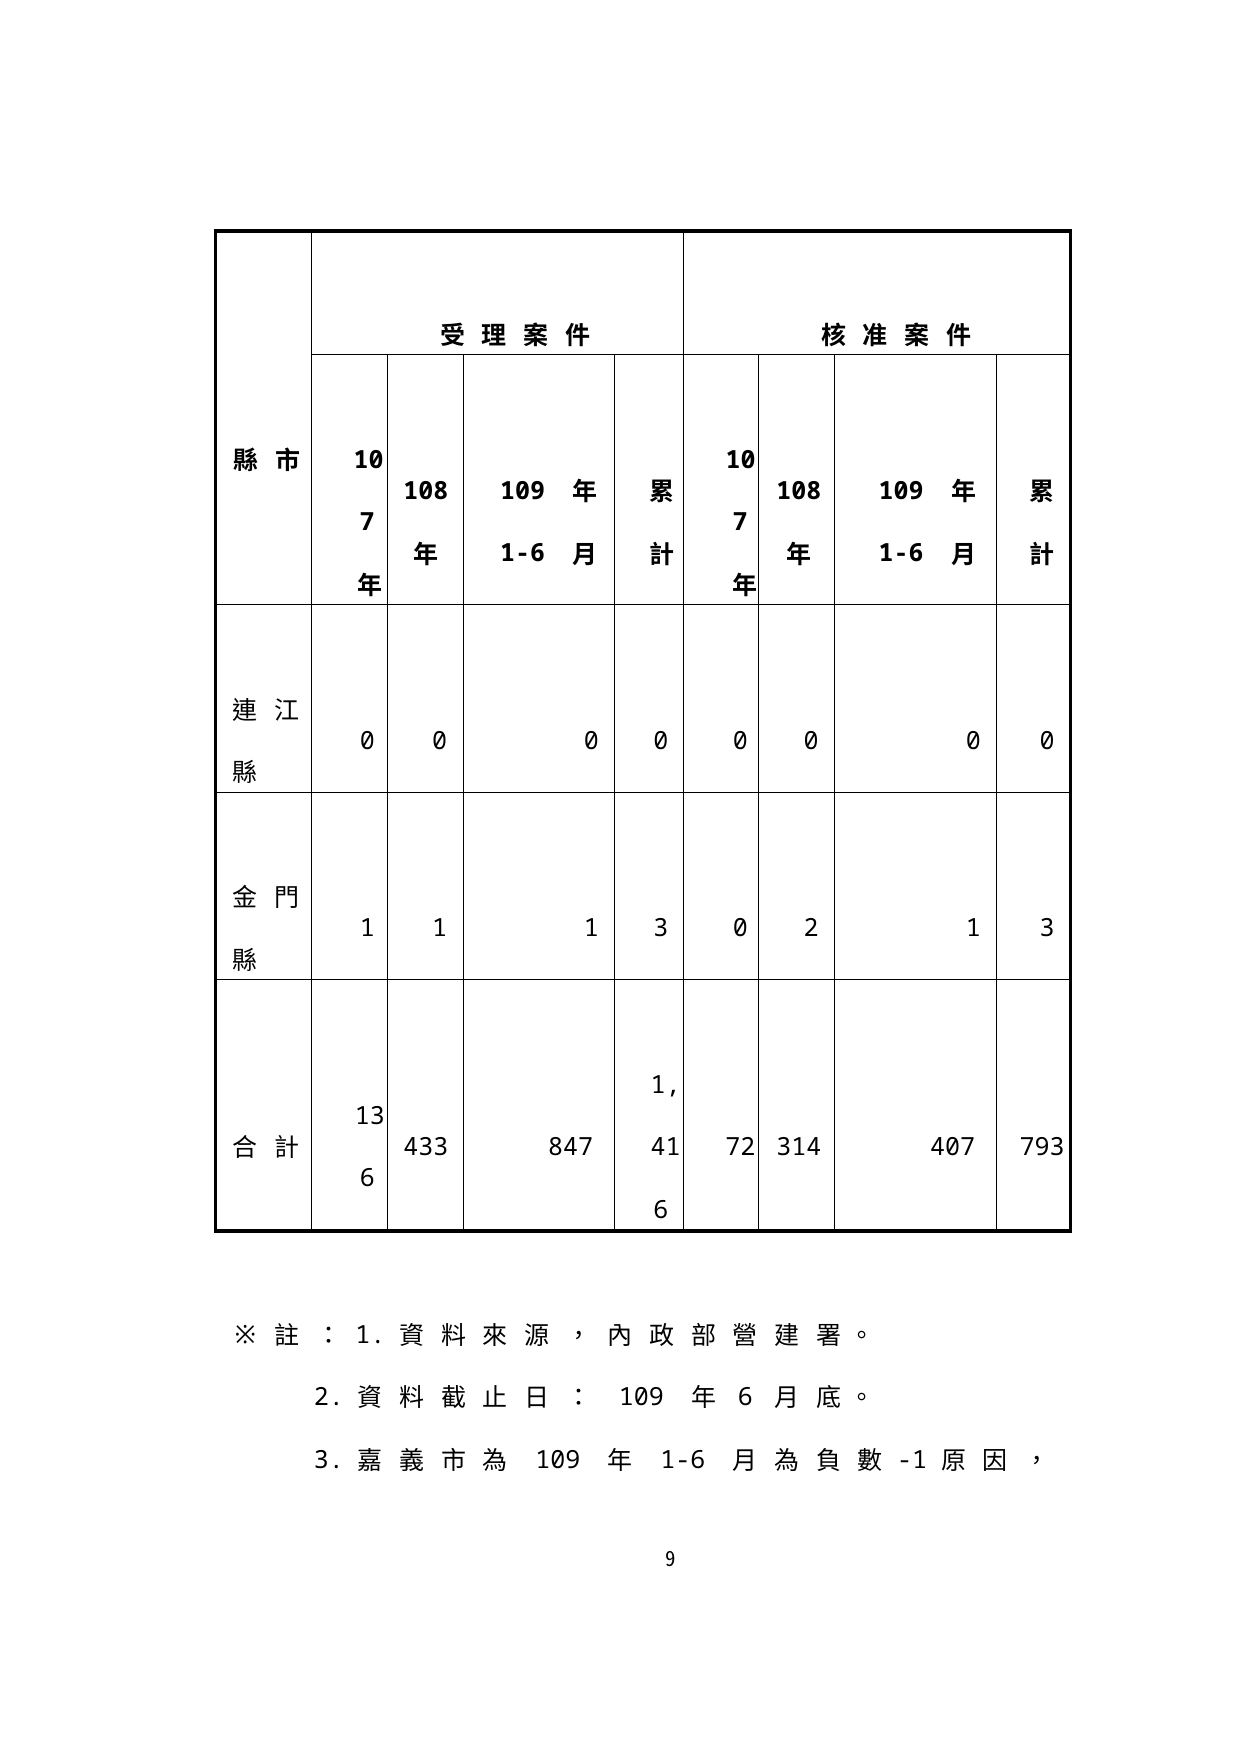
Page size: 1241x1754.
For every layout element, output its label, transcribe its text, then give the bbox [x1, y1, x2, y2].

table_cell 1 [388, 793, 463, 979]
table_cell 107年 [312, 355, 387, 604]
table_cell 0 [759, 605, 834, 792]
table_cell 0 [997, 605, 1069, 792]
table_header 縣市 [217, 233, 311, 604]
table_cell 0 [684, 605, 758, 792]
table_cell 108年 [759, 355, 834, 604]
table_cell 2 [759, 793, 834, 979]
table_cell 109年1-6月 [835, 355, 996, 604]
table_cell 累計 [615, 355, 683, 604]
table_cell 1 [835, 793, 996, 979]
table_cell 3 [997, 793, 1069, 979]
table_cell 0 [464, 605, 614, 792]
table_cell 3 [615, 793, 683, 979]
table_cell 109年1-6月 [464, 355, 614, 604]
text 3.嘉義市為109年1-6月為負數-1原因， [256, 1417, 1058, 1479]
table_cell 407 [835, 980, 996, 1229]
table_cell 0 [388, 605, 463, 792]
table_cell 0 [615, 605, 683, 792]
table_header 核准案件 [684, 233, 1069, 354]
table_cell 136 [312, 980, 387, 1229]
table_cell 793 [997, 980, 1069, 1229]
table_cell 72 [684, 980, 758, 1229]
table_cell 314 [759, 980, 834, 1229]
table_cell 連江縣 [217, 605, 311, 792]
table_cell 累計 [997, 355, 1069, 604]
table_cell 107年 [684, 355, 758, 604]
table_cell 合計 [217, 980, 311, 1229]
text 2.資料截止日：109年6月底。 [256, 1354, 1058, 1417]
table_cell 433 [388, 980, 463, 1229]
table_cell 金門縣 [217, 793, 311, 979]
table_cell 0 [684, 793, 758, 979]
table_cell 1,416 [615, 980, 683, 1229]
text ※註：1.資料來源，內政部營建署。 [212, 1292, 1058, 1354]
table_header 受理案件 [312, 233, 683, 354]
table_cell 108年 [388, 355, 463, 604]
table_cell 0 [312, 605, 387, 792]
table_cell 1 [312, 793, 387, 979]
table_cell 1 [464, 793, 614, 979]
table_cell 0 [835, 605, 996, 792]
table_cell 847 [464, 980, 614, 1229]
